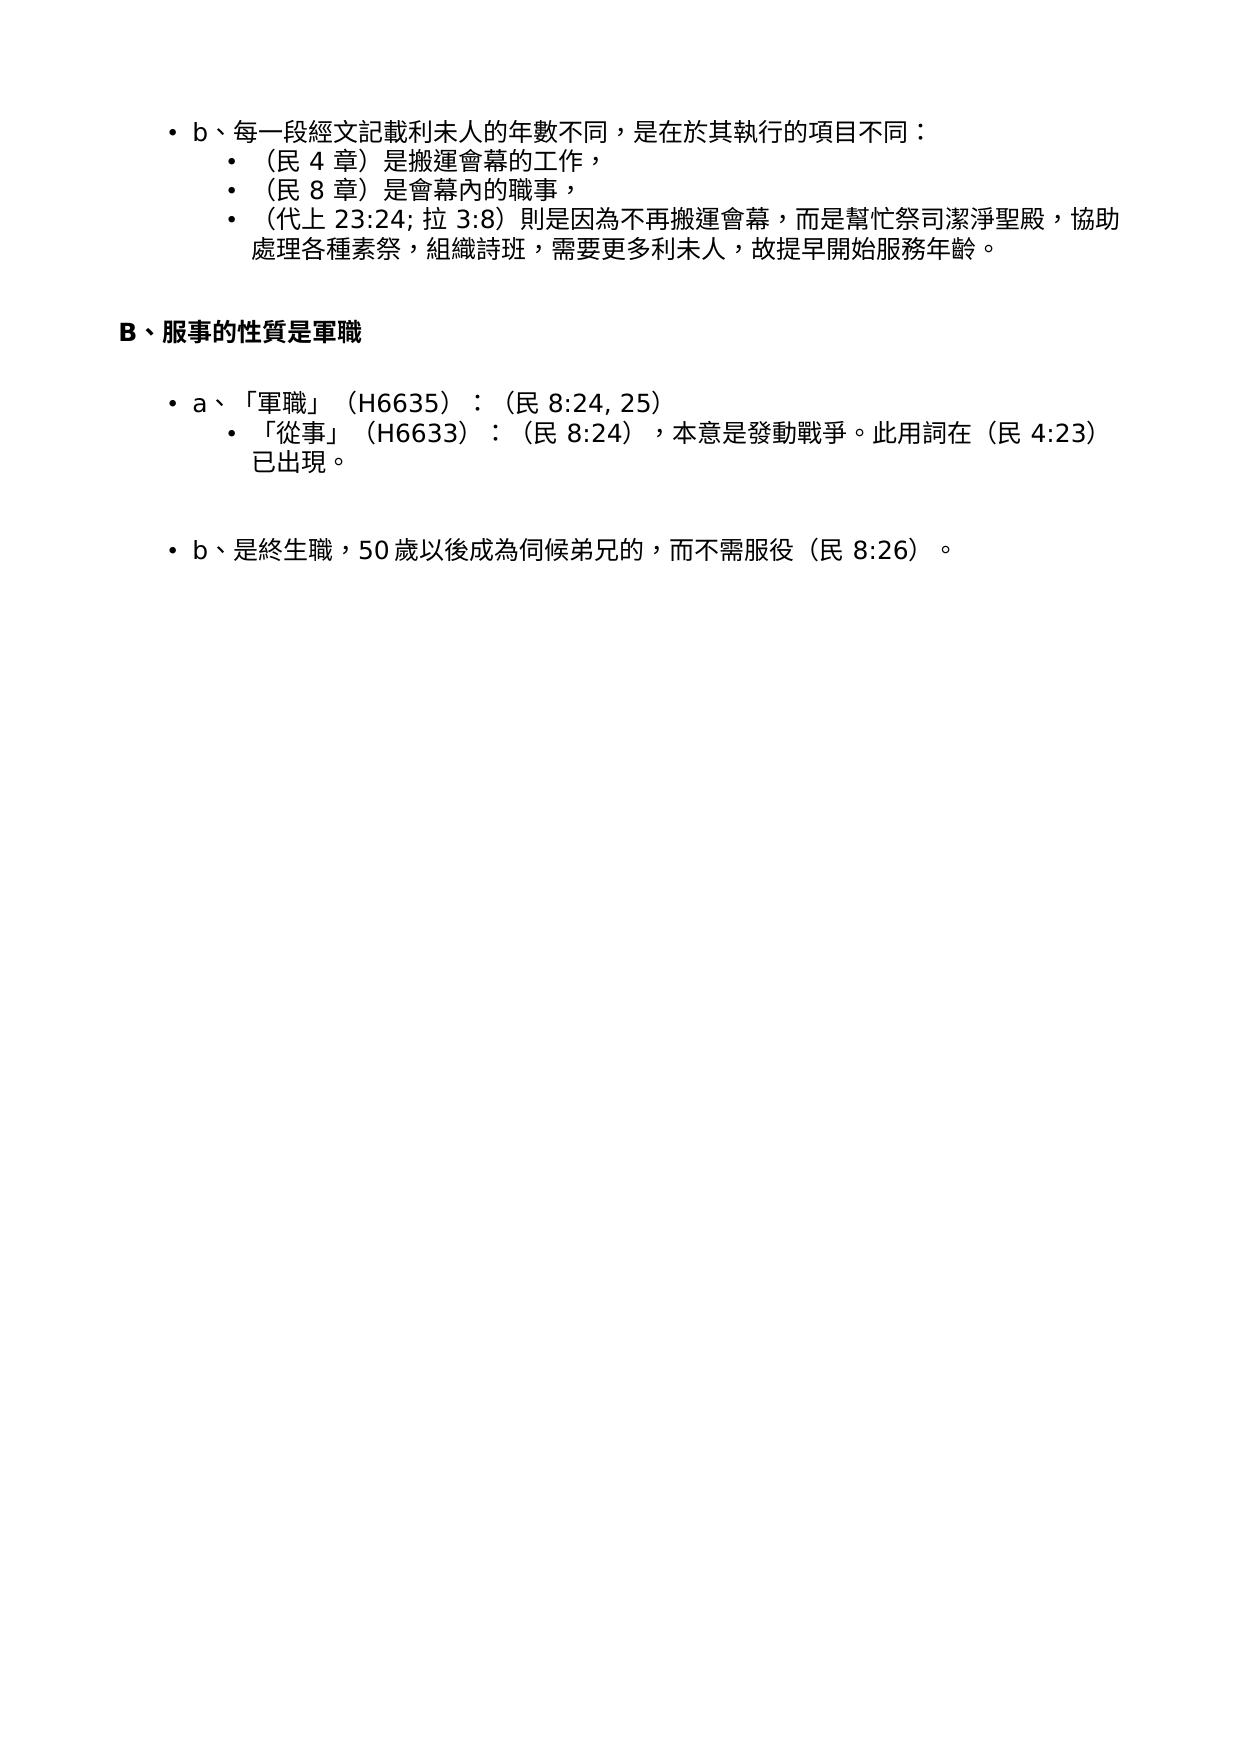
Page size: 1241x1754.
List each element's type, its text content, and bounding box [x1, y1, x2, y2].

list 「從事」（H6633）：（民 8:24），本意是發動戰爭。此用詞在（民 4:23）已出現。 [236, 419, 1122, 477]
list a、「軍職」（H6635）：（民 8:24, 25） [177, 389, 1122, 419]
subtitle B、服事的性質是軍職 [118, 318, 1122, 348]
list （民 8 章）是會幕內的職事， [236, 176, 1122, 206]
list （民 4 章）是搬運會幕的工作， [236, 147, 1122, 176]
list （代上 23:24; 拉 3:8）則是因為不再搬運會幕，而是幫忙祭司潔淨聖殿，協助處理各種素祭，組織詩班，需要更多利未人，故提早開始服務年齡。 [236, 206, 1122, 264]
list b、每一段經文記載利未人的年數不同，是在於其執行的項目不同： [177, 118, 1122, 147]
list b、是終生職，50歲以後成為伺候弟兄的，而不需服役（民 8:26）。 [177, 536, 1122, 565]
